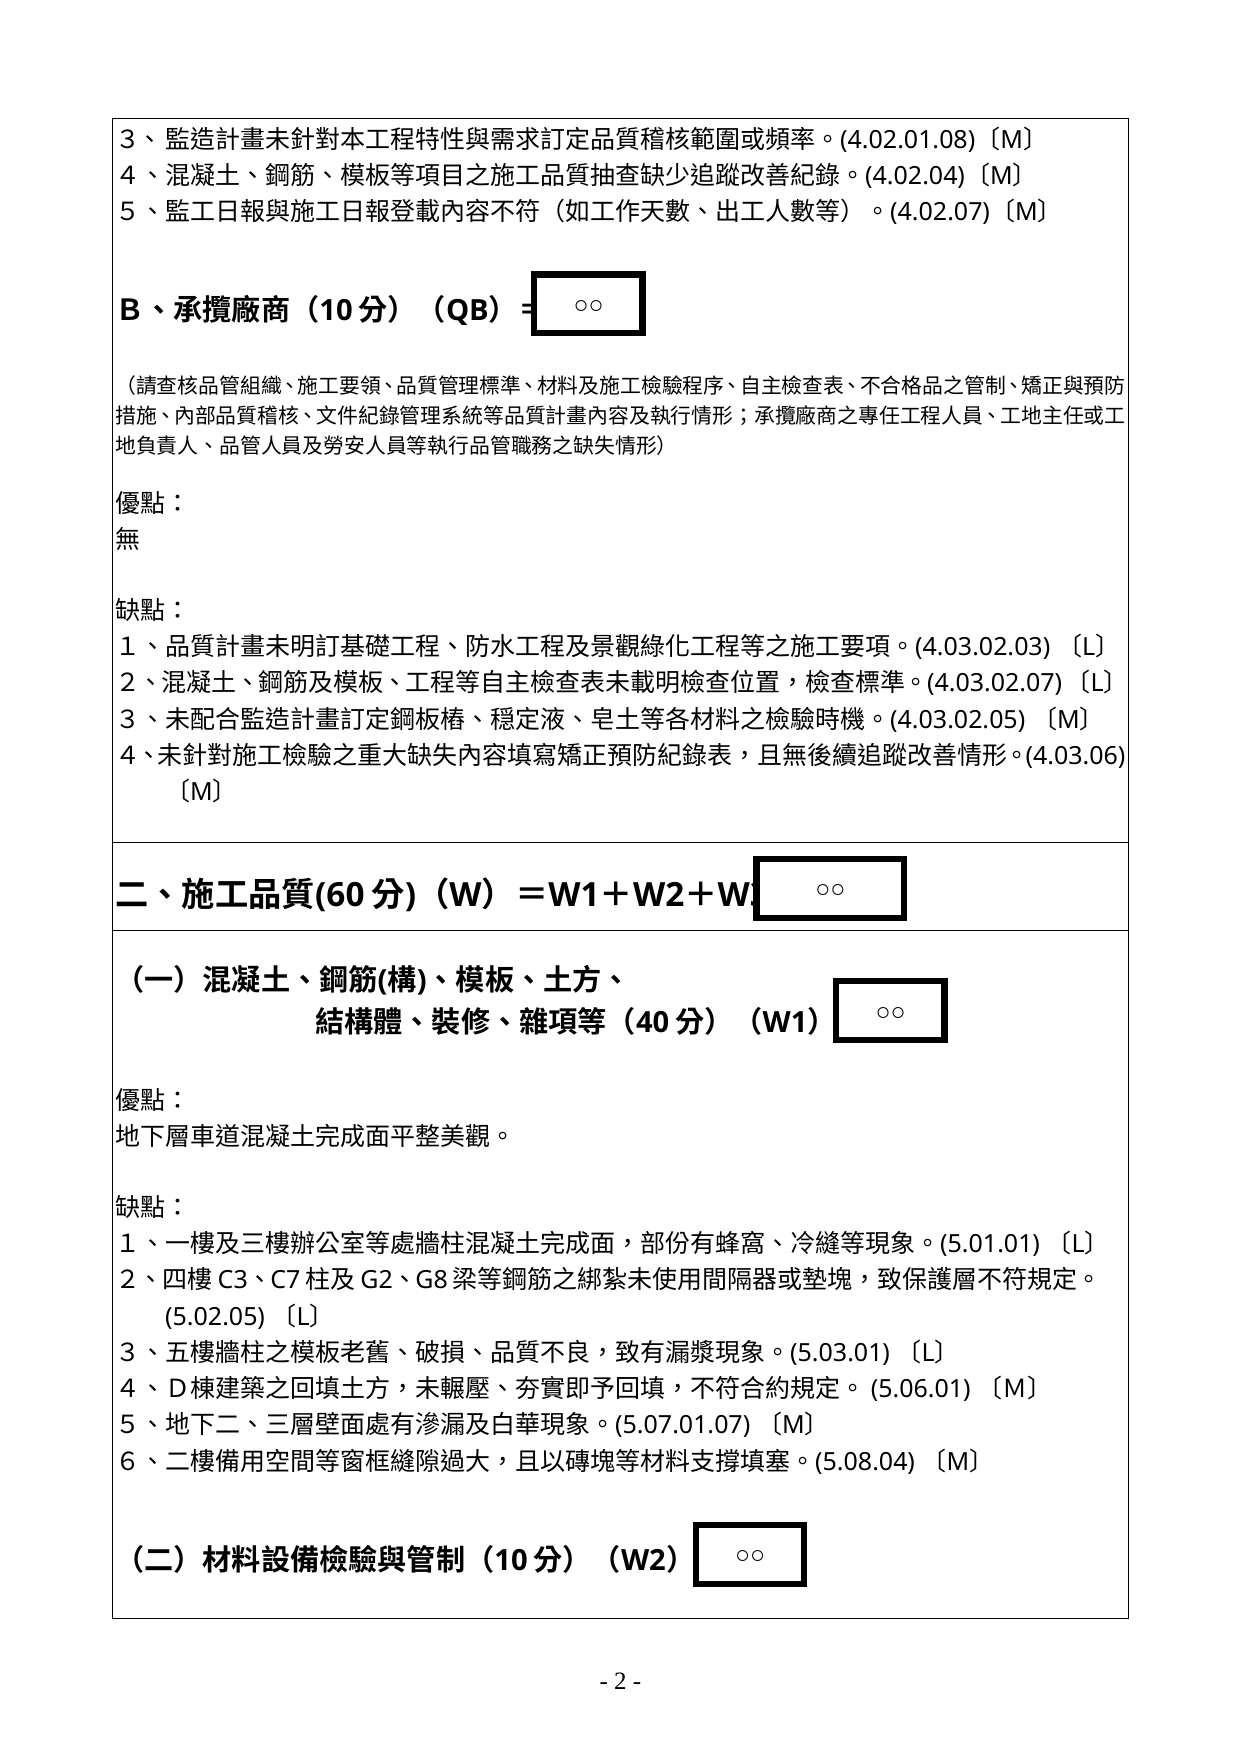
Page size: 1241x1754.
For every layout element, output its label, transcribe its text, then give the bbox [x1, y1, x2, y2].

table_cell 二、施工品質(60分)（W）＝W1＋W2＋W3＝ [113, 843, 1128, 930]
table_cell （一）混凝土、鋼筋(構)、模板、土方、 結構體、裝修、雜項等（40分）（W1）= 優點： 地下層車道混凝土完成面平整美觀。 缺點： １、一樓及三樓辦公室等處牆柱混凝土完成面，部份有蜂窩、冷縫等現象。(5.01.01) 〔L〕 ２、四樓C3、C7柱及G2、G8梁等鋼筋之綁紮未使用間隔器或墊塊，致保護層不符規定。 (5.02.05) 〔L〕 ３、五樓牆柱之模板老舊、破損、品質不良，致有漏漿現象。(5.03.01) 〔L〕 ４、Ｄ棟建築之回填土方，未輾壓、夯實即予回填，不符合約規定。 (5.06.01) 〔Ｍ〕 ５、地下二、三層壁面處有滲漏及白華現象。(5.07.01.07) 〔M〕 ６、二樓備用空間等窗框縫隙過大，且以磚塊等材料支撐填塞。(5.08.04) 〔M〕 （二）材料設備檢驗與管制（10分）（W2）= 優點： 混凝土之氯離子含量檢測與管制均符合契約要求，且紀錄齊全。 缺點： １、未對本工程之各項材料檢驗及試驗結果進行品管統計分析。(4.03.08.03) 〔L〕 ２、鋼筋抗拉、抗彎試驗及無輻射污染證明等材料檢驗，無材料審核紀錄。(5.10.13.01) 〔M〕 ３、有二份混凝土圓柱試體抗壓強度報告未印有CNLA之認可標誌。(5.10.99) 〔L〕 （三）安全衛生（10分）（W3）= 優點： 無 缺點： １、未填寫勞安自動檢查紀錄表。(5.14.04) 〔S〕 ２、十樓開口處安全防護設施不足。(5.14.01) 〔M〕 ３、工地週邊道路之交通警告及導引設施不足。(5.14.07) 〔M〕 [113, 931, 1128, 1618]
table_cell ３、 監造計畫未針對本工程特性與需求訂定品質稽核範圍或頻率。(4.02.01.08)〔M〕 ４、混凝土、鋼筋、模板等項目之施工品質抽查缺少追蹤改善紀錄。(4.02.04)〔M〕 ５、監工日報與施工日報登載內容不符（如工作天數、出工人數等）。(4.02.07)〔M〕 Ｂ、承攬廠商（10分）（QB）＝ （請查核品管組織、施工要領、品質管理標準、材料及施工檢驗程序、自主檢查表、不合格品之管制、矯正與預防措施、內部品質稽核、文件紀錄管理系統等品質計畫內容及執行情形；承攬廠商之專任工程人員、工地主任或工地負責人、品管人員及勞安人員等執行品管職務之缺失情形） 優點： 無 缺點： １、品質計畫未明訂基礎工程、防水工程及景觀綠化工程等之施工要項。(4.03.02.03) 〔L〕 ２、混凝土、鋼筋及模板、工程等自主檢查表未載明檢查位置，檢查標準。(4.03.02.07) 〔L〕 ３、未配合監造計畫訂定鋼板樁、穏定液、皂土等各材料之檢驗時機。(4.03.02.05) 〔M〕 ４、未針對施工檢驗之重大缺失內容填寫矯正預防紀錄表，且無後續追蹤改善情形。(4.03.06) 〔M〕 [113, 119, 1128, 842]
